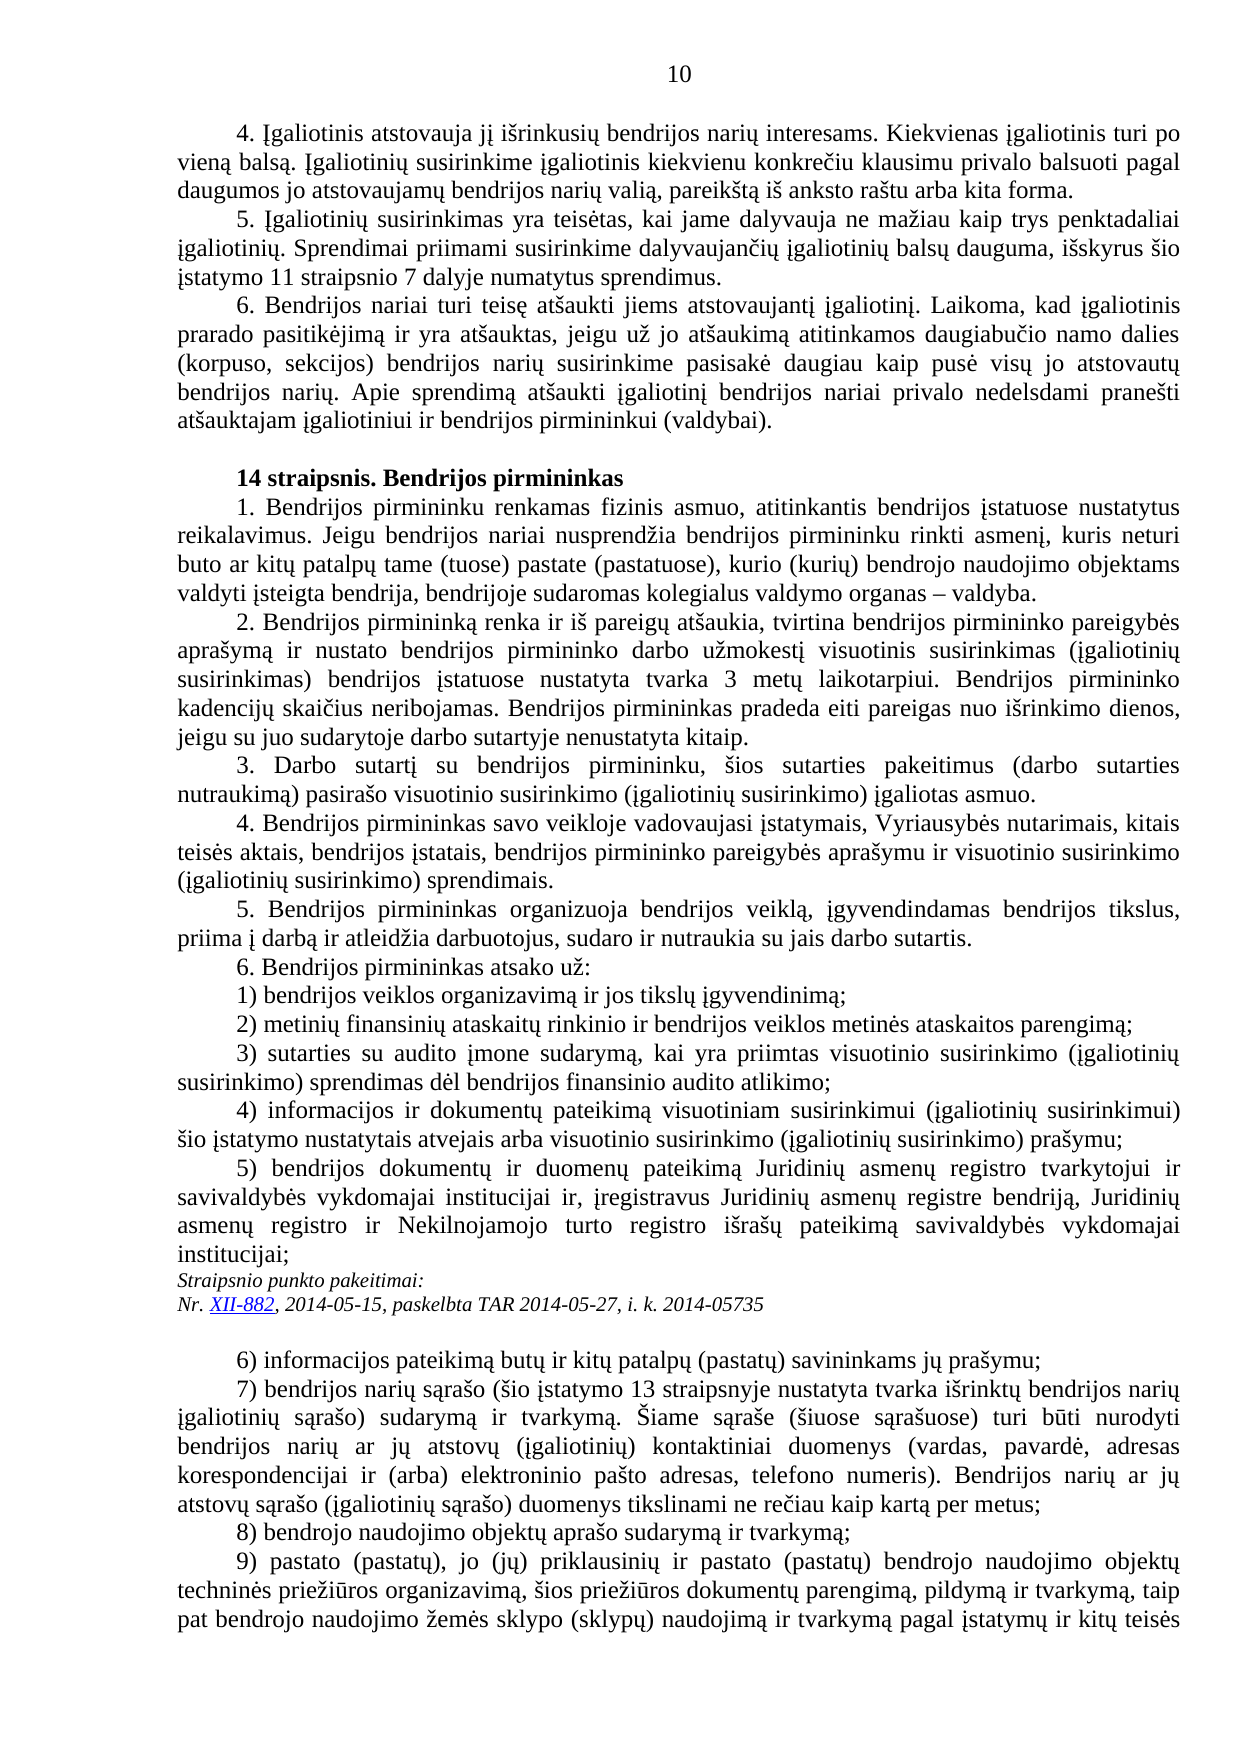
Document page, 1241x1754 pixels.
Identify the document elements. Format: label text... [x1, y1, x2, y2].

text 5. Įgaliotinių susirinkimas yra teisėtas, kai jame dalyvauja ne mažiau kaip trys penktadaliai įgaliotinių. Sprendimai priimami susirinkime dalyvaujančių įgaliotinių balsų dauguma, išskyrus šio įstatymo 11 straipsnio 7 dalyje numatytus sprendimus. [177, 204, 1181, 291]
text 4) informacijos ir dokumentų pateikimą visuotiniam susirinkimui (įgaliotinių susirinkimui) šio įstatymo nustatytais atvejais arba visuotinio susirinkimo (įgaliotinių susirinkimo) prašymu; [177, 1096, 1181, 1153]
text 6) informacijos pateikimą butų ir kitų patalpų (pastatų) savininkams jų prašymu; [177, 1345, 1181, 1374]
text 7) bendrijos narių sąrašo (šio įstatymo 13 straipsnyje nustatyta tvarka išrinktų bendrijos narių įgaliotinių sąrašo) sudarymą ir tvarkymą. Šiame sąraše (šiuose sąrašuose) turi būti nurodyti bendrijos narių ar jų atstovų (įgaliotinių) kontaktiniai duomenys (vardas, pavardė, adresas korespondencijai ir (arba) elektroninio pašto adresas, telefono numeris). Bendrijos narių ar jų atstovų sąrašo (įgaliotinių sąrašo) duomenys tikslinami ne rečiau kaip kartą per metus; [177, 1374, 1181, 1517]
text Nr. XII-882, 2014-05-15, paskelbta TAR 2014-05-27, i. k. 2014-05735 [177, 1292, 1181, 1316]
text 5. Bendrijos pirmininkas organizuoja bendrijos veiklą, įgyvendindamas bendrijos tikslus, priima į darbą ir atleidžia darbuotojus, sudaro ir nutraukia su jais darbo sutartis. [177, 894, 1181, 952]
text 3) sutarties su audito įmone sudarymą, kai yra priimtas visuotinio susirinkimo (įgaliotinių susirinkimo) sprendimas dėl bendrijos finansinio audito atlikimo; [177, 1038, 1181, 1096]
text 8) bendrojo naudojimo objektų aprašo sudarymą ir tvarkymą; [177, 1517, 1181, 1546]
text 2) metinių finansinių ataskaitų rinkinio ir bendrijos veiklos metinės ataskaitos parengimą; [177, 1009, 1181, 1038]
text 1) bendrijos veiklos organizavimą ir jos tikslų įgyvendinimą; [177, 981, 1181, 1009]
text 6. Bendrijos nariai turi teisę atšaukti jiems atstovaujantį įgaliotinį. Laikoma, kad įgaliotinis prarado pasitikėjimą ir yra atšauktas, jeigu už jo atšaukimą atitinkamos daugiabučio namo dalies (korpuso, sekcijos) bendrijos narių susirinkime pasisakė daugiau kaip pusė visų jo atstovautų bendrijos narių. Apie sprendimą atšaukti įgaliotinį bendrijos nariai privalo nedelsdami pranešti atšauktajam įgaliotiniui ir bendrijos pirmininkui (valdybai). [177, 291, 1181, 434]
text 9) pastato (pastatų), jo (jų) priklausinių ir pastato (pastatų) bendrojo naudojimo objektų techninės priežiūros organizavimą, šios priežiūros dokumentų parengimą, pildymą ir tvarkymą, taip pat bendrojo naudojimo žemės sklypo (sklypų) naudojimą ir tvarkymą pagal įstatymų ir kitų teisės [177, 1546, 1181, 1632]
text 14 straipsnis. Bendrijos pirmininkas [177, 463, 1181, 492]
text 6. Bendrijos pirmininkas atsako už: [177, 952, 1181, 981]
text 1. Bendrijos pirmininku renkamas fizinis asmuo, atitinkantis bendrijos įstatuose nustatytus reikalavimus. Jeigu bendrijos nariai nusprendžia bendrijos pirmininku rinkti asmenį, kuris neturi buto ar kitų patalpų tame (tuose) pastate (pastatuose), kurio (kurių) bendrojo naudojimo objektams valdyti įsteigta bendrija, bendrijoje sudaromas kolegialus valdymo organas – valdyba. [177, 492, 1181, 607]
text 4. Bendrijos pirmininkas savo veikloje vadovaujasi įstatymais, Vyriausybės nutarimais, kitais teisės aktais, bendrijos įstatais, bendrijos pirmininko pareigybės aprašymu ir visuotinio susirinkimo (įgaliotinių susirinkimo) sprendimais. [177, 808, 1181, 894]
text 3. Darbo sutartį su bendrijos pirmininku, šios sutarties pakeitimus (darbo sutarties nutraukimą) pasirašo visuotinio susirinkimo (įgaliotinių susirinkimo) įgaliotas asmuo. [177, 751, 1181, 808]
text 5) bendrijos dokumentų ir duomenų pateikimą Juridinių asmenų registro tvarkytojui ir savivaldybės vykdomajai institucijai ir, įregistravus Juridinių asmenų registre bendriją, Juridinių asmenų registro ir Nekilnojamojo turto registro išrašų pateikimą savivaldybės vykdomajai institucijai; [177, 1153, 1181, 1268]
text Straipsnio punkto pakeitimai: [177, 1268, 1181, 1292]
text 4. Įgaliotinis atstovauja jį išrinkusių bendrijos narių interesams. Kiekvienas įgaliotinis turi po vieną balsą. Įgaliotinių susirinkime įgaliotinis kiekvienu konkrečiu klausimu privalo balsuoti pagal daugumos jo atstovaujamų bendrijos narių valią, pareikštą iš anksto raštu arba kita forma. [177, 118, 1181, 204]
text 2. Bendrijos pirmininką renka ir iš pareigų atšaukia, tvirtina bendrijos pirmininko pareigybės aprašymą ir nustato bendrijos pirmininko darbo užmokestį visuotinis susirinkimas (įgaliotinių susirinkimas) bendrijos įstatuose nustatyta tvarka 3 metų laikotarpiui. Bendrijos pirmininko kadencijų skaičius neribojamas. Bendrijos pirmininkas pradeda eiti pareigas nuo išrinkimo dienos, jeigu su juo sudarytoje darbo sutartyje nenustatyta kitaip. [177, 607, 1181, 751]
